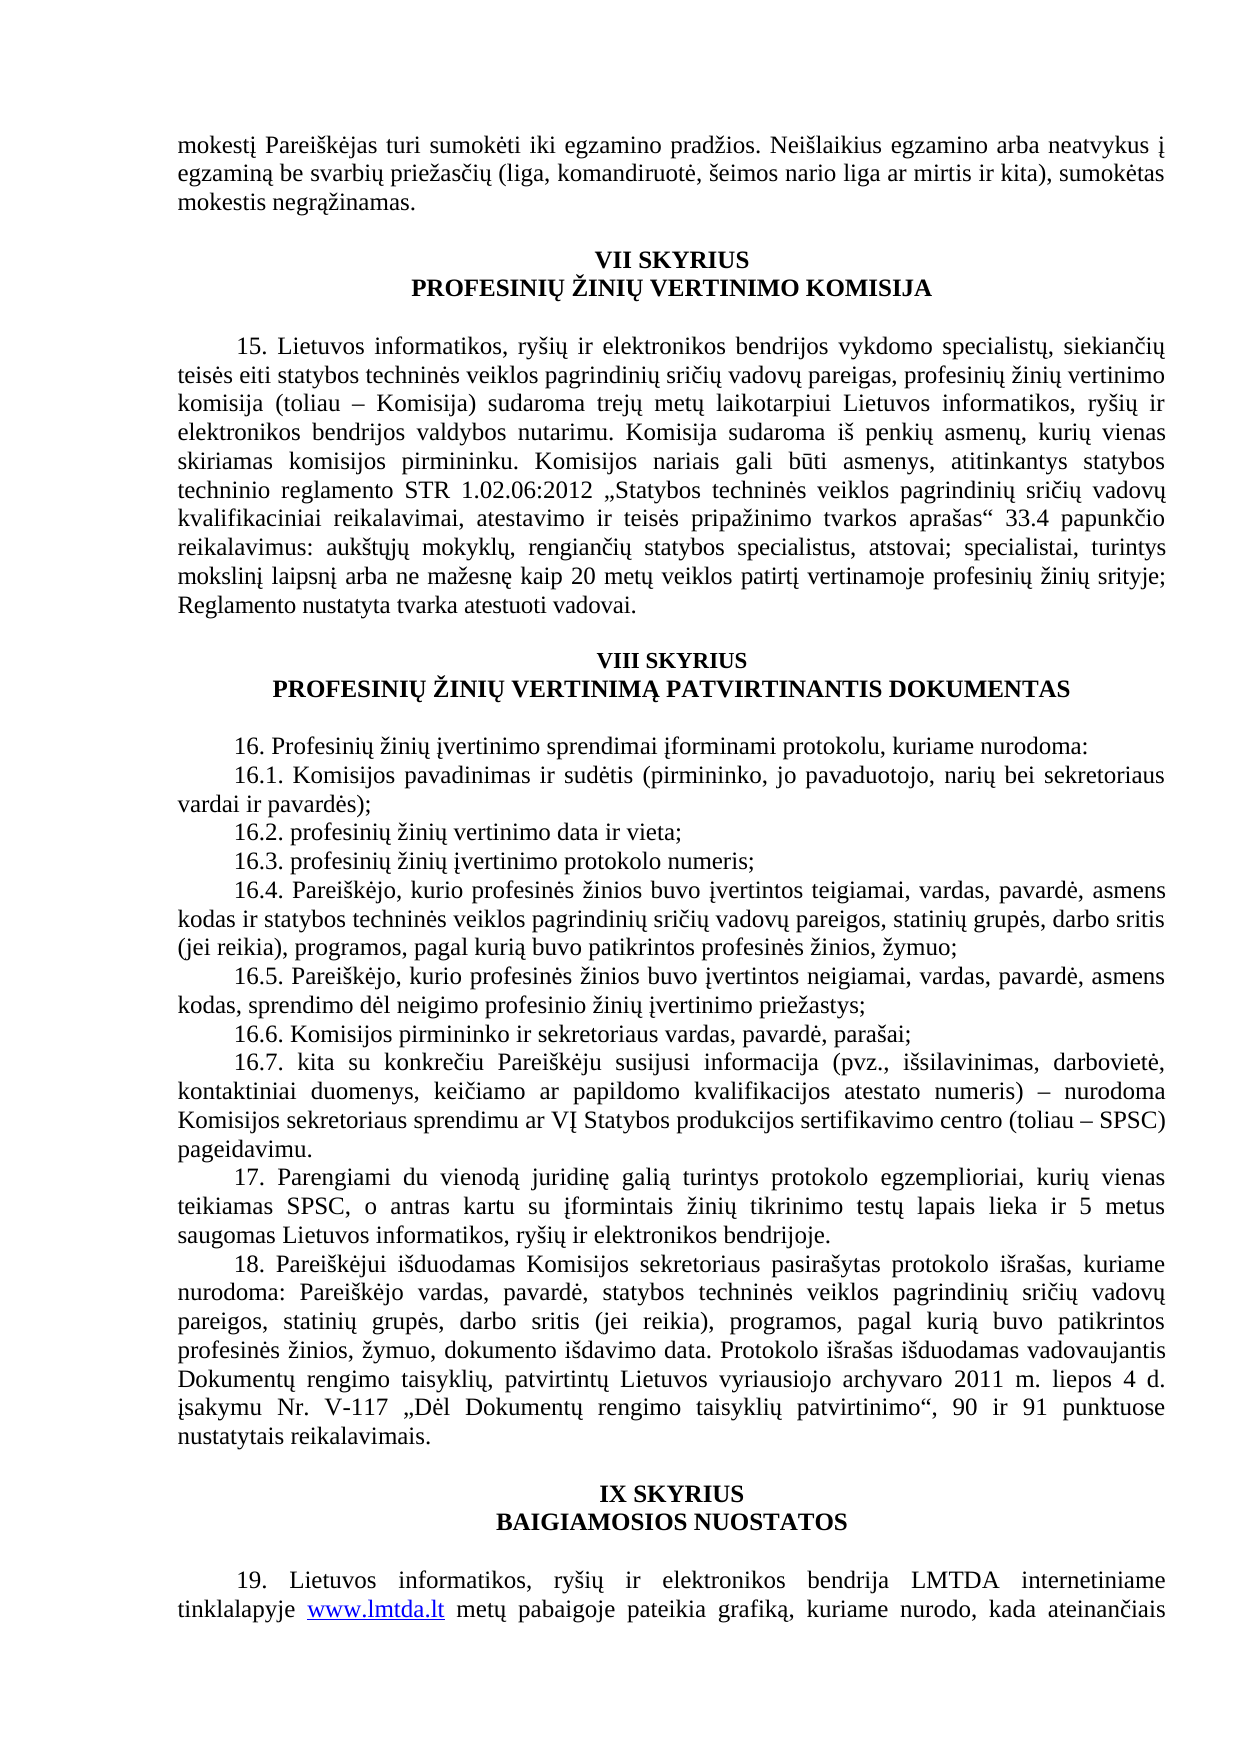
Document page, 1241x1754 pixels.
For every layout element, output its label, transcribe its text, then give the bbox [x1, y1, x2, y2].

text 16.1. Komisijos pavadinimas ir sudėtis (pirmininko, jo pavaduotojo, narių bei sekretoriaus vardai ir pavardės); [177, 760, 1166, 817]
text IX SKYRIUS [177, 1479, 1166, 1507]
text PROFESINIŲ ŽINIŲ VERTINIMO KOMISIJA [177, 273, 1166, 302]
text 17. Parengiami du vienodą juridinę galią turintys protokolo egzemplioriai, kurių vienas teikiamas SPSC, o antras kartu su įformintais žinių tikrinimo testų lapais lieka ir 5 metus saugomas Lietuvos informatikos, ryšių ir elektronikos bendrijoje. [177, 1162, 1166, 1249]
text mokestį Pareiškėjas turi sumokėti iki egzamino pradžios. Neišlaikius egzamino arba neatvykus į egzaminą be svarbių priežasčių (liga, komandiruotė, šeimos nario liga ar mirtis ir kita), sumokėtas mokestis negrąžinamas. [177, 130, 1166, 216]
text 19. Lietuvos informatikos, ryšių ir elektronikos bendrija LMTDA internetiniame tinklalapyje www.lmtda.lt metų pabaigoje pateikia grafiką, kuriame nurodo, kada ateinančiais [177, 1565, 1166, 1622]
text 16.5. Pareiškėjo, kurio profesinės žinios buvo įvertintos neigiamai, vardas, pavardė, asmens kodas, sprendimo dėl neigimo profesinio žinių įvertinimo priežastys; [177, 961, 1166, 1019]
text VIII SKYRIUS [177, 647, 1166, 674]
text 16.6. Komisijos pirmininko ir sekretoriaus vardas, pavardė, parašai; [177, 1019, 1166, 1047]
text VII SKYRIUS [177, 245, 1166, 273]
text 16. Profesinių žinių įvertinimo sprendimai įforminami protokolu, kuriame nurodoma: [177, 731, 1166, 760]
text 16.4. Pareiškėjo, kurio profesinės žinios buvo įvertintos teigiamai, vardas, pavardė, asmens kodas ir statybos techninės veiklos pagrindinių sričių vadovų pareigos, statinių grupės, darbo sritis (jei reikia), programos, pagal kurią buvo patikrintos profesinės žinios, žymuo; [177, 875, 1166, 961]
text 16.2. profesinių žinių vertinimo data ir vieta; [177, 817, 1166, 846]
text BAIGIAMOSIOS NUOSTATOS [177, 1507, 1166, 1536]
text 16.3. profesinių žinių įvertinimo protokolo numeris; [177, 846, 1166, 875]
text 18. Pareiškėjui išduodamas Komisijos sekretoriaus pasirašytas protokolo išrašas, kuriame nurodoma: Pareiškėjo vardas, pavardė, statybos techninės veiklos pagrindinių sričių vadovų pareigos, statinių grupės, darbo sritis (jei reikia), programos, pagal kurią buvo patikrintos profesinės žinios, žymuo, dokumento išdavimo data. Protokolo išrašas išduodamas vadovaujantis Dokumentų rengimo taisyklių, patvirtintų Lietuvos vyriausiojo archyvaro 2011 m. liepos 4 d. įsakymu Nr. V-117 „Dėl Dokumentų rengimo taisyklių patvirtinimo“, 90 ir 91 punktuose nustatytais reikalavimais. [177, 1249, 1166, 1450]
text 15. Lietuvos informatikos, ryšių ir elektronikos bendrijos vykdomo specialistų, siekiančių teisės eiti statybos techninės veiklos pagrindinių sričių vadovų pareigas, profesinių žinių vertinimo komisija (toliau – Komisija) sudaroma trejų metų laikotarpiui Lietuvos informatikos, ryšių ir elektronikos bendrijos valdybos nutarimu. Komisija sudaroma iš penkių asmenų, kurių vienas skiriamas komisijos pirmininku. Komisijos nariais gali būti asmenys, atitinkantys statybos techninio reglamento STR 1.02.06:2012 „Statybos techninės veiklos pagrindinių sričių vadovų kvalifikaciniai reikalavimai, atestavimo ir teisės pripažinimo tvarkos aprašas“ 33.4 papunkčio reikalavimus: aukštųjų mokyklų, rengiančių statybos specialistus, atstovai; specialistai, turintys mokslinį laipsnį arba ne mažesnę kaip 20 metų veiklos patirtį vertinamoje profesinių žinių srityje; Reglamento nustatyta tvarka atestuoti vadovai. [177, 331, 1166, 618]
text PROFESINIŲ ŽINIŲ VERTINIMĄ PATVIRTINANTIS DOKUMENTAS [177, 674, 1166, 702]
text 16.7. kita su konkrečiu Pareiškėju susijusi informacija (pvz., išsilavinimas, darbovietė, kontaktiniai duomenys, keičiamo ar papildomo kvalifikacijos atestato numeris) – nurodoma Komisijos sekretoriaus sprendimu ar VĮ Statybos produkcijos sertifikavimo centro (toliau – SPSC) pageidavimu. [177, 1047, 1166, 1162]
